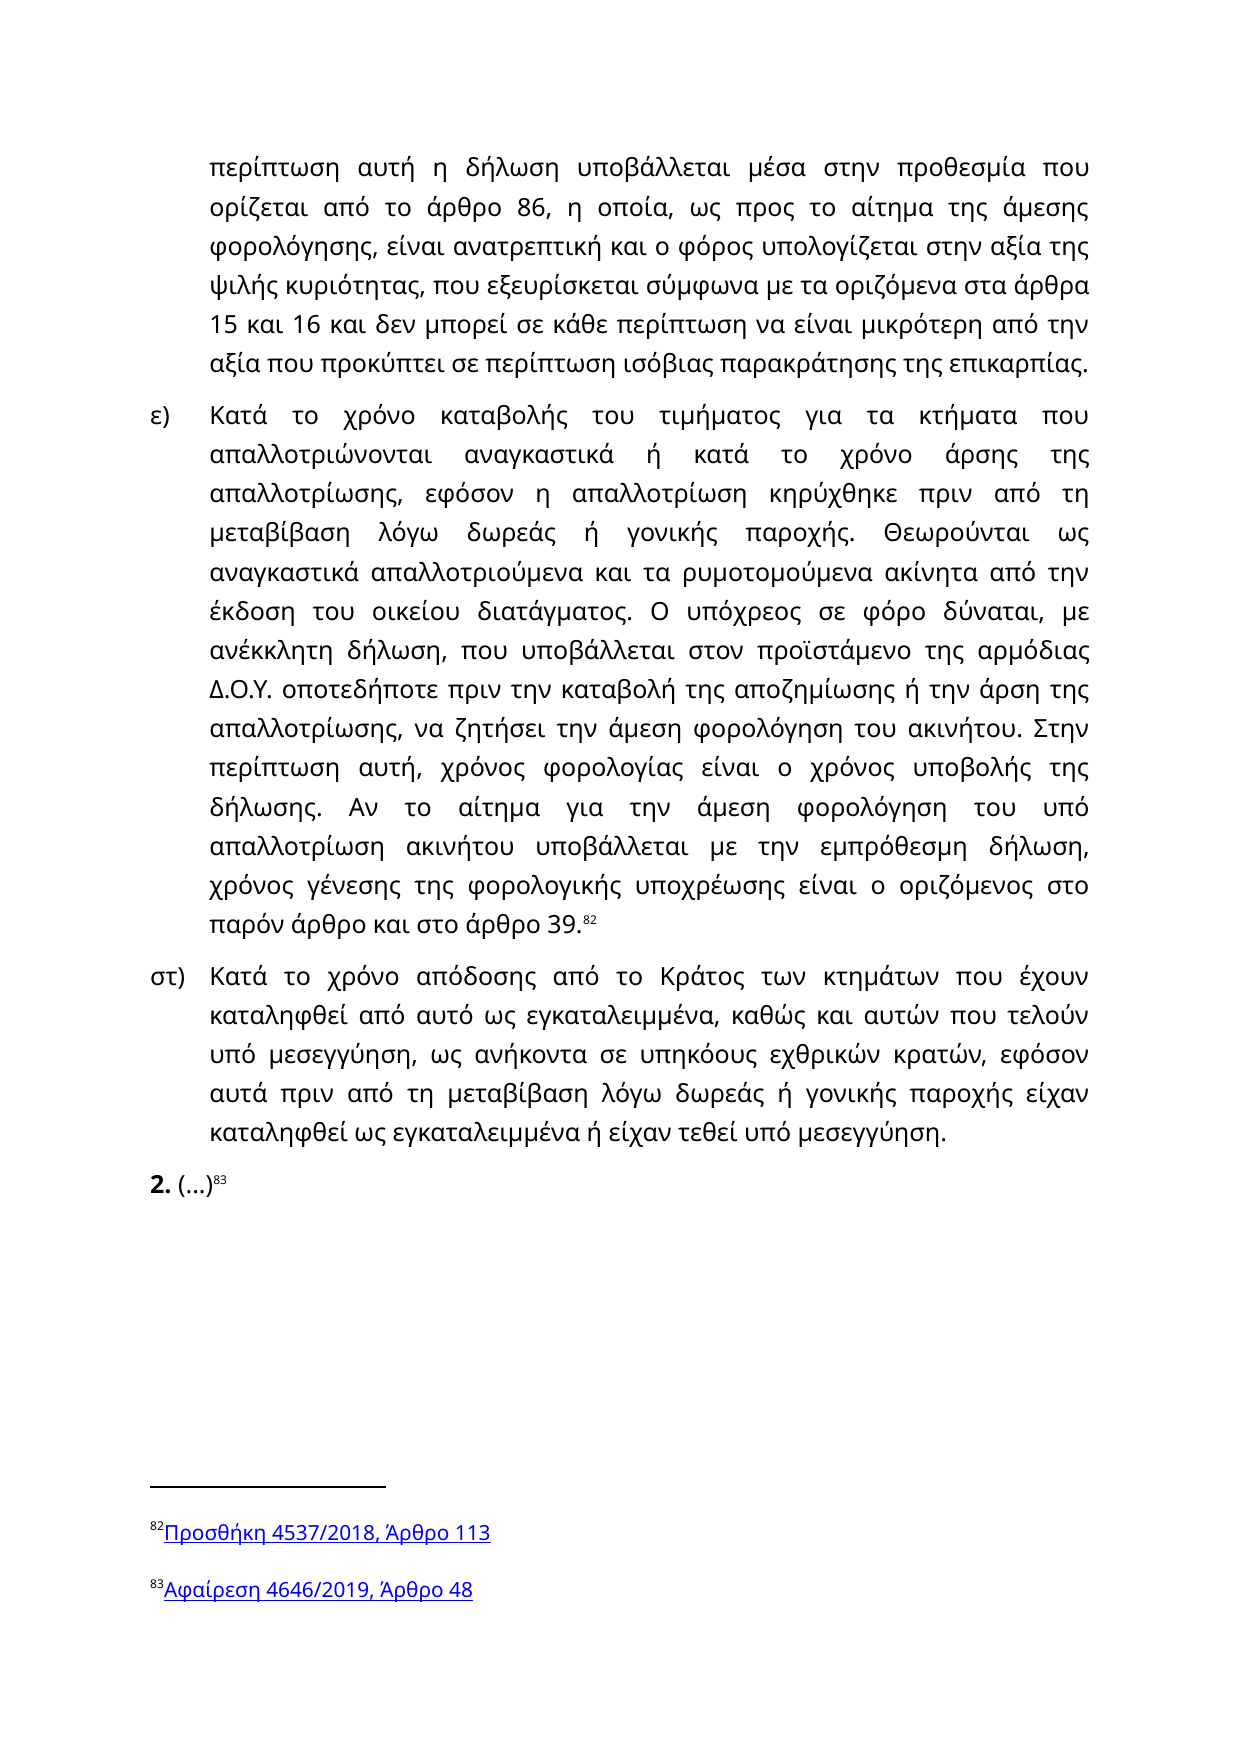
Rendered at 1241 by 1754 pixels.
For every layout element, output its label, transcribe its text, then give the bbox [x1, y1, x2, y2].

list ε) Κατά το χρόνο καταβολής του τιμήματος για τα κτήματα που απαλλοτριώνονται αναγκαστικά ή κατά το χρόνο άρσης της απαλλοτρίωσης, εφόσον η απαλλοτρίωση κηρύχθηκε πριν από τη μεταβίβαση λόγω δωρεάς ή γονικής παροχής. Θεωρούνται ως αναγκαστικά απαλλοτριούμενα και τα ρυμοτομούμενα ακίνητα από την έκδοση του οικείου διατάγματος. Ο υπόχρεος σε φόρο δύναται, με ανέκκλητη δήλωση, που υποβάλλεται στον προϊστάμενο της αρμόδιας Δ.Ο.Υ. οποτεδήποτε πριν την καταβολή της αποζημίωσης ή την άρση της απαλλοτρίωσης, να ζητήσει την άμεση φορολόγηση του ακινήτου. Στην περίπτωση αυτή, χρόνος φορολογίας είναι ο χρόνος υποβολής της δήλωσης. Αν το αίτημα για την άμεση φορολόγηση του υπό απαλλοτρίωση ακινήτου υποβάλλεται με την εμπρόθεσμη δήλωση, χρόνος γένεσης της φορολογικής υποχρέωσης είναι ο οριζόμενος στο παρόν άρθρο και στο άρθρο 39. [150, 397, 1090, 941]
text Προσθήκη 4537/2018, Άρθρο 113 [150, 1518, 1090, 1546]
text Αφαίρεση 4646/2019, Άρθρο 48 [150, 1576, 1090, 1604]
list περίπτωση αυτή η δήλωση υποβάλλεται μέσα στην προθεσμία που ορίζεται από το άρθρο 86, η οποία, ως προς το αίτημα της άμεσης φορολόγησης, είναι ανατρεπτική και ο φόρος υπολογίζεται στην αξία της ψιλής κυριότητας, που εξευρίσκεται σύμφωνα με τα οριζόμενα στα άρθρα 15 και 16 και δεν μπορεί σε κάθε περίπτωση να είναι μικρότερη από την αξία που προκύπτει σε περίπτωση ισόβιας παρακράτησης της επικαρπίας. [150, 150, 1090, 380]
text 2. (...) [150, 1167, 1090, 1201]
list στ) Κατά το χρόνο απόδοσης από το Κράτος των κτημάτων που έχουν καταληφθεί από αυτό ως εγκαταλειμμένα, καθώς και αυτών που τελούν υπό μεσεγγύηση, ως ανήκοντα σε υπηκόους εχθρικών κρατών, εφόσον αυτά πριν από τη μεταβίβαση λόγω δωρεάς ή γονικής παροχής είχαν καταληφθεί ως εγκαταλειμμένα ή είχαν τεθεί υπό μεσεγγύηση. [150, 958, 1090, 1149]
